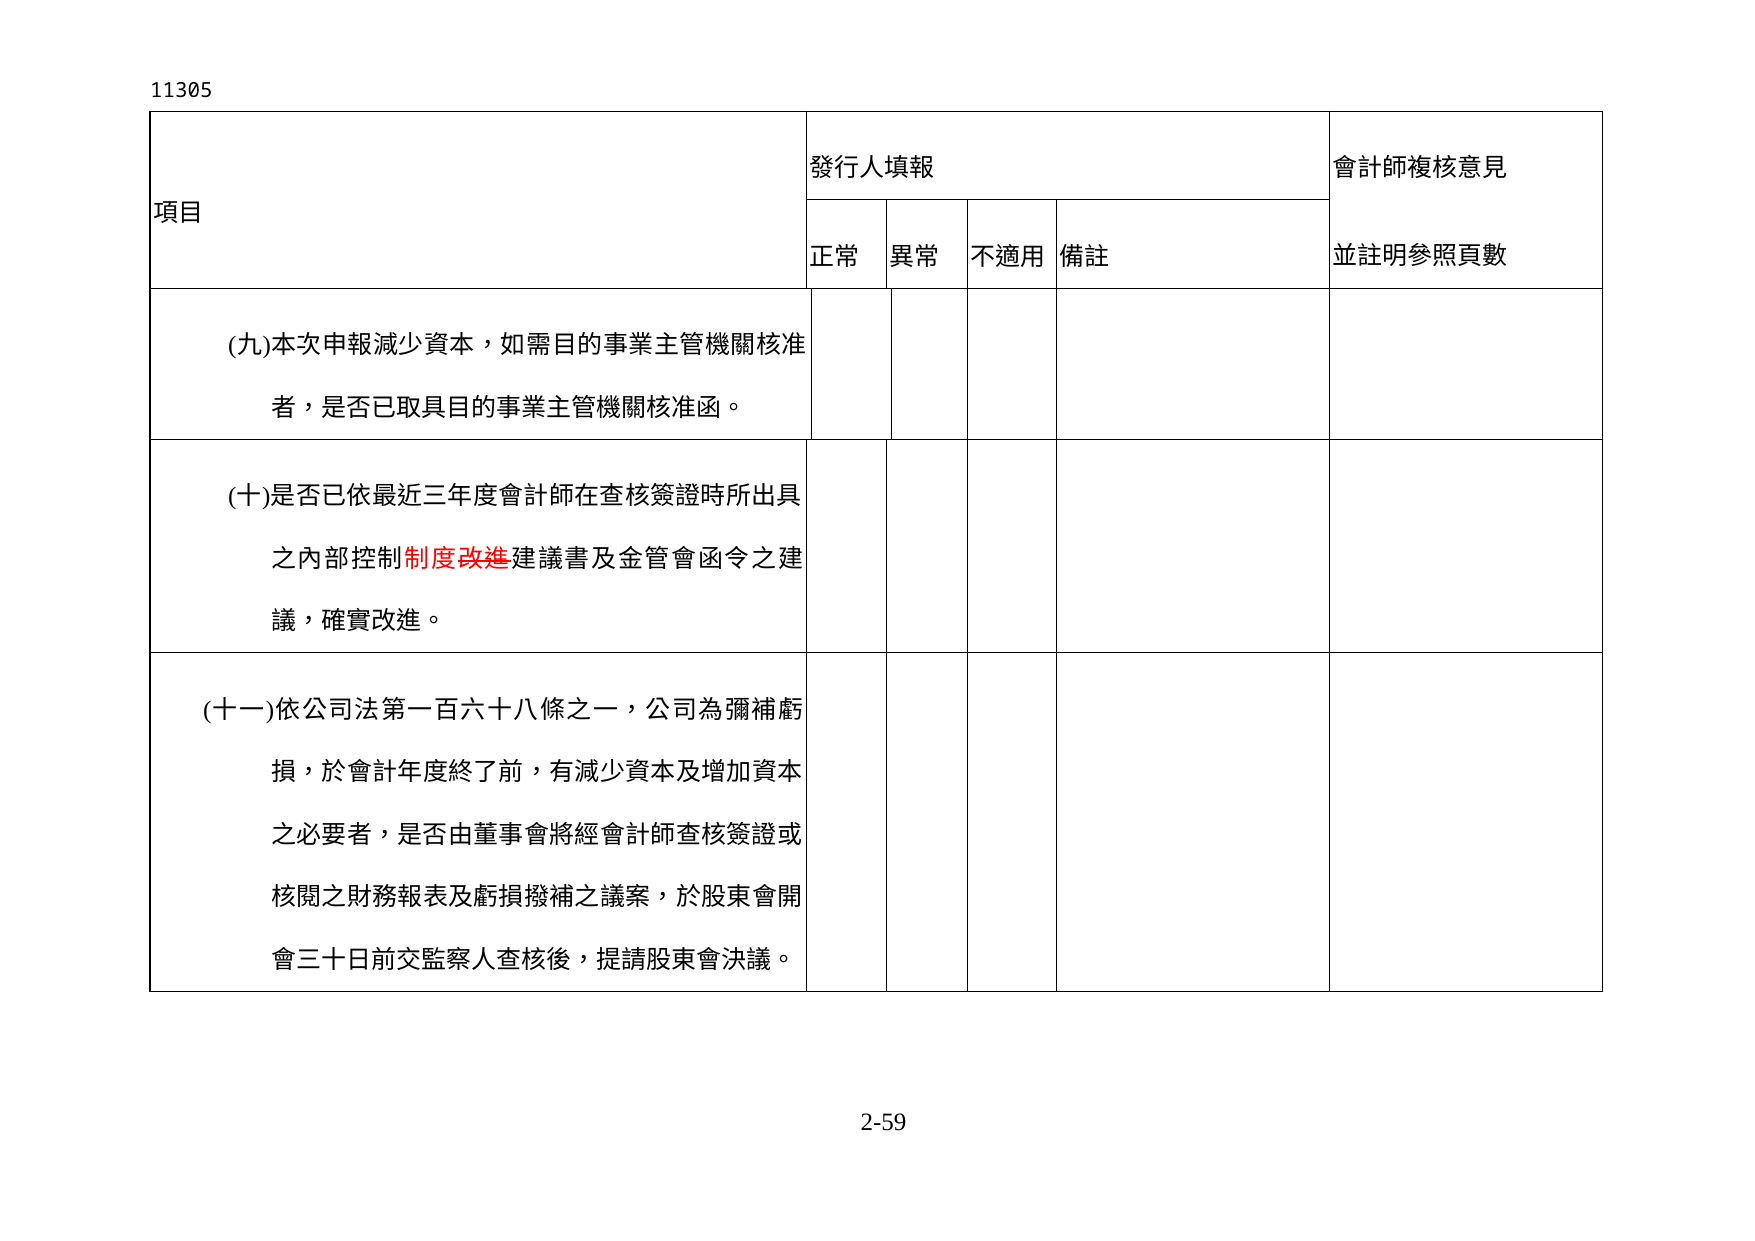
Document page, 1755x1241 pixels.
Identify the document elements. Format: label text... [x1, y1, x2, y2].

table_cell 異常 [887, 200, 967, 288]
table_header 會計師複核意見 並註明參照頁數 [1330, 112, 1602, 288]
table_cell [968, 289, 1056, 439]
table_cell [887, 440, 967, 652]
table_cell [812, 289, 891, 439]
table_cell [1057, 440, 1329, 652]
table_header 項目 [151, 112, 806, 288]
table_cell [887, 653, 967, 991]
table_cell [1330, 653, 1602, 991]
table_cell (九)本次申報減少資本，如需目的事業主管機關核准者，是否已取具目的事業主管機關核准函。 [151, 289, 811, 439]
table_cell 不適用 [968, 200, 1056, 288]
table_cell [968, 440, 1056, 652]
table_cell [807, 440, 886, 652]
table_cell 備註 [1057, 200, 1329, 288]
table_cell (十)是否已依最近三年度會計師在查核簽證時所出具之內部控制制度改進建議書及金管會函令之建議，確實改進。 [151, 440, 806, 652]
table_cell [968, 653, 1056, 991]
table_cell [807, 653, 886, 991]
table_cell 正常 [807, 200, 886, 288]
table_header 發行人填報 [807, 112, 1329, 199]
table_cell [1330, 440, 1602, 652]
table_cell [1057, 653, 1329, 991]
table_cell [1057, 289, 1329, 439]
table_cell (十一)依公司法第一百六十八條之一，公司為彌補虧損，於會計年度終了前，有減少資本及增加資本之必要者，是否由董事會將經會計師查核簽證或核閱之財務報表及虧損撥補之議案，於股東會開會三十日前交監察人查核後，提請股東會決議。 [151, 653, 806, 991]
table_cell [892, 289, 967, 439]
table_cell [1330, 289, 1602, 439]
